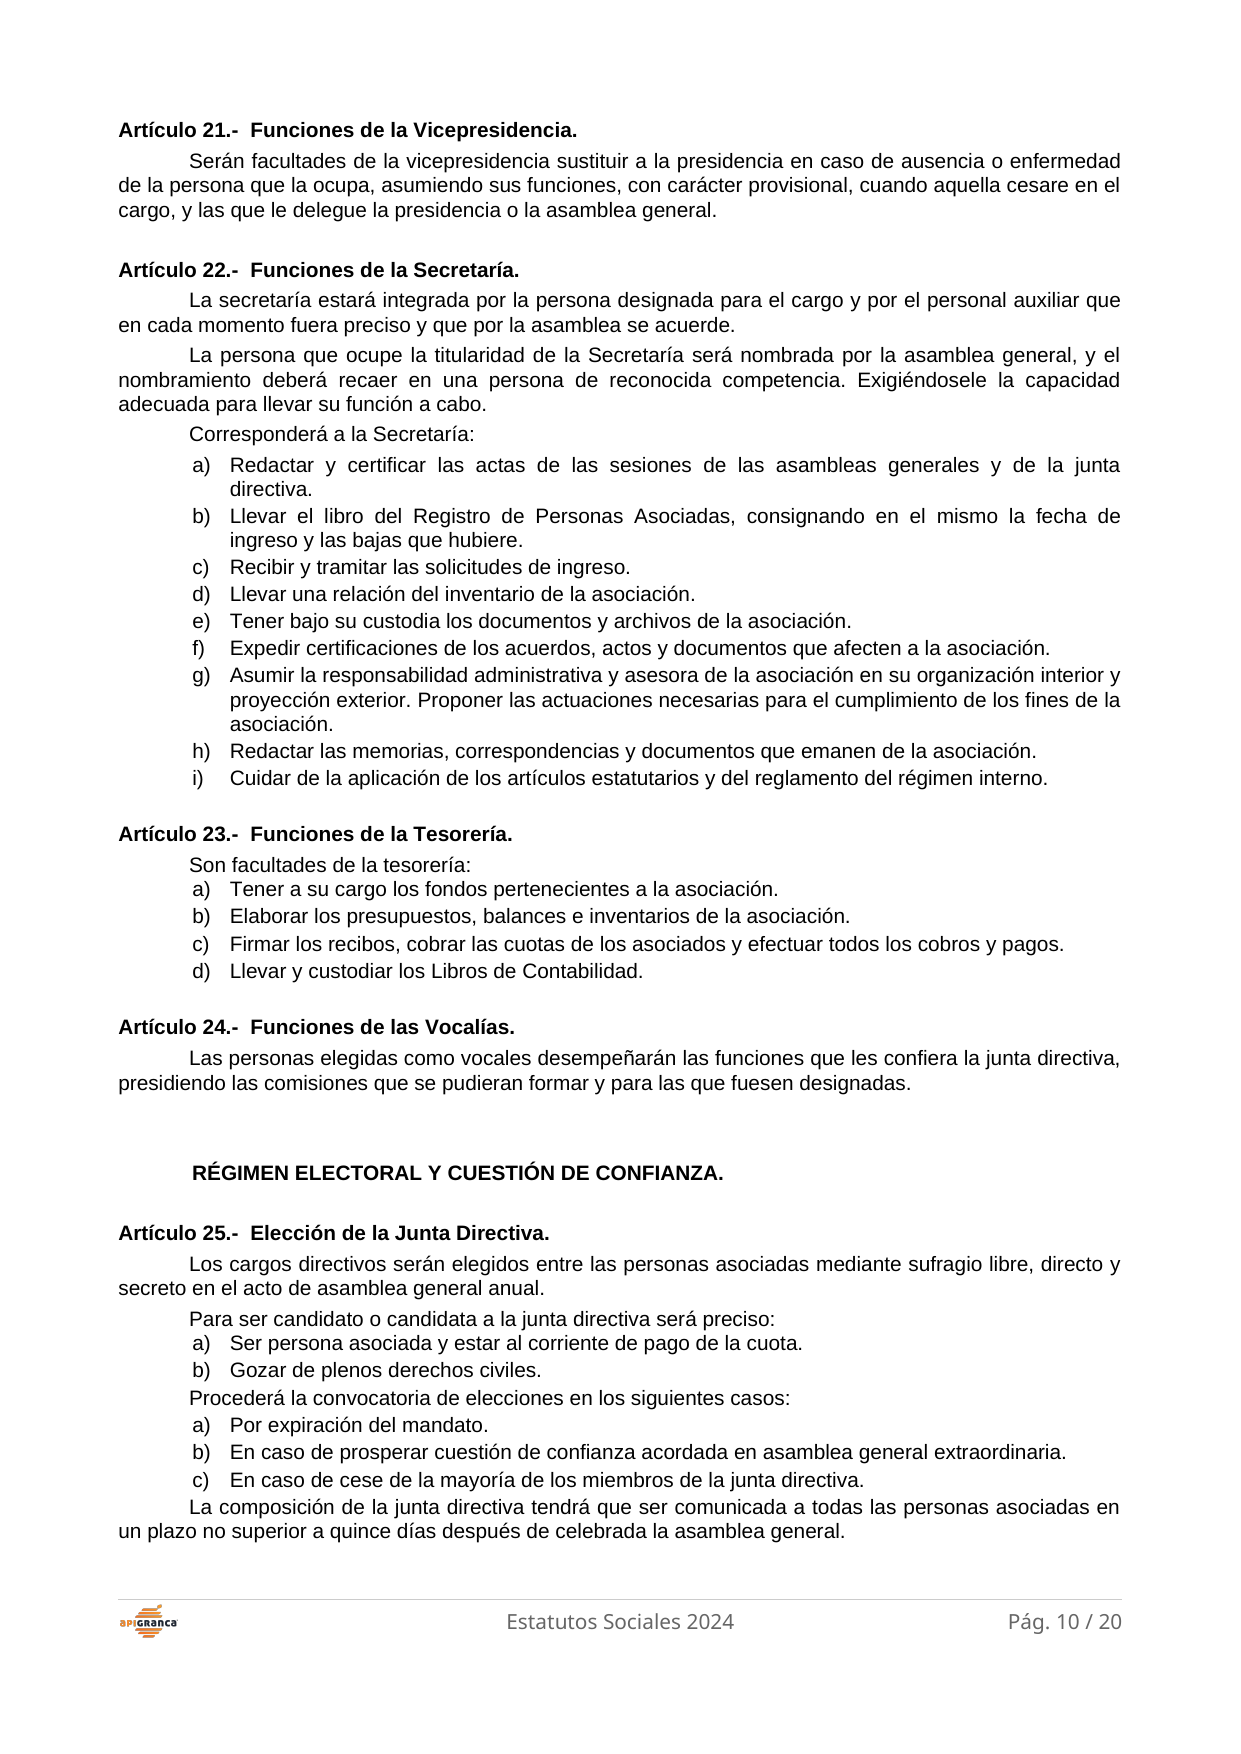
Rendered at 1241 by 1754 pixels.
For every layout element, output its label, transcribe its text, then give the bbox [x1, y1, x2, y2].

text La composición de la junta directiva tendrá que ser comunicada a todas las personas asociadas en un plazo no superior a quince días después de celebrada la asamblea general. [118, 1495, 1122, 1543]
list Tener a su cargo los fondos pertenecientes a la asociación. [192, 877, 1122, 901]
list Firmar los recibos, cobrar las cuotas de los asociados y efectuar todos los cobros y pagos. [192, 931, 1122, 955]
text Procederá la convocatoria de elecciones en los siguientes casos: [118, 1386, 1122, 1409]
list Ser persona asociada y estar al corriente de pago de la cuota. [192, 1331, 1122, 1355]
text Los cargos directivos serán elegidos entre las personas asociadas mediante sufragio libre, directo y secreto en el acto de asamblea general anual. [118, 1252, 1122, 1300]
list Tener bajo su custodia los documentos y archivos de la asociación. [192, 609, 1122, 633]
list Recibir y tramitar las solicitudes de ingreso. [192, 555, 1122, 579]
list Redactar las memorias, correspondencias y documentos que emanen de la asociación. [192, 739, 1122, 763]
text La persona que ocupe la titularidad de la Secretaría será nombrada por la asamblea general, y el nombramiento deberá recaer en una persona de reconocida competencia. Exigiéndosele la capacidad adecuada para llevar su función a cabo. [118, 343, 1122, 416]
list Llevar una relación del inventario de la asociación. [192, 582, 1122, 606]
list Expedir certificaciones de los acuerdos, actos y documentos que afecten a la asociación. [192, 636, 1122, 660]
list Llevar el libro del Registro de Personas Asociadas, consignando en el mismo la fecha de ingreso y las bajas que hubiere. [192, 504, 1122, 552]
list Llevar y custodiar los Libros de Contabilidad. [192, 958, 1122, 982]
subtitle Funciones de la Secretaría. [118, 257, 1122, 281]
list Elaborar los presupuestos, balances e inventarios de la asociación. [192, 904, 1122, 928]
list En caso de cese de la mayoría de los miembros de la junta directiva. [192, 1467, 1122, 1491]
list En caso de prosperar cuestión de confianza acordada en asamblea general extraordinaria. [192, 1440, 1122, 1464]
text Las personas elegidas como vocales desempeñarán las funciones que les confiera la junta directiva, presidiendo las comisiones que se pudieran formar y para las que fuesen designadas. [118, 1046, 1122, 1094]
list Cuidar de la aplicación de los artículos estatutarios y del reglamento del régimen interno. [192, 766, 1122, 790]
text Son facultades de la tesorería: [118, 853, 1122, 877]
list Asumir la responsabilidad administrativa y asesora de la asociación en su organización interior y proyección exterior. Proponer las actuaciones necesarias para el cumplimiento de los fines de la asociación. [192, 663, 1122, 736]
list Redactar y certificar las actas de las sesiones de las asambleas generales y de la junta directiva. [192, 452, 1122, 501]
text RÉGIMEN ELECTORAL Y CUESTIÓN DE CONFIANZA. [118, 1161, 1122, 1185]
subtitle Funciones de la Tesorería. [118, 822, 1122, 846]
text La secretaría estará integrada por la persona designada para el cargo y por el personal auxiliar que en cada momento fuera preciso y que por la asamblea se acuerde. [118, 288, 1122, 337]
subtitle Elección de la Junta Directiva. [118, 1221, 1122, 1245]
list Por expiración del mandato. [192, 1413, 1122, 1437]
list Gozar de plenos derechos civiles. [192, 1358, 1122, 1382]
subtitle Funciones de las Vocalías. [118, 1015, 1122, 1039]
text Corresponderá a la Secretaría: [118, 422, 1122, 446]
text Para ser candidato o candidata a la junta directiva será preciso: [118, 1307, 1122, 1331]
subtitle Funciones de la Vicepresidencia. [118, 118, 1122, 142]
text Serán facultades de la vicepresidencia sustituir a la presidencia en caso de ausencia o enfermedad de la persona que la ocupa, asumiendo sus funciones, con carácter provisional, cuando aquella cesare en el cargo, y las que le delegue la presidencia o la asamblea general. [118, 149, 1122, 222]
picture [116, 1603, 182, 1640]
